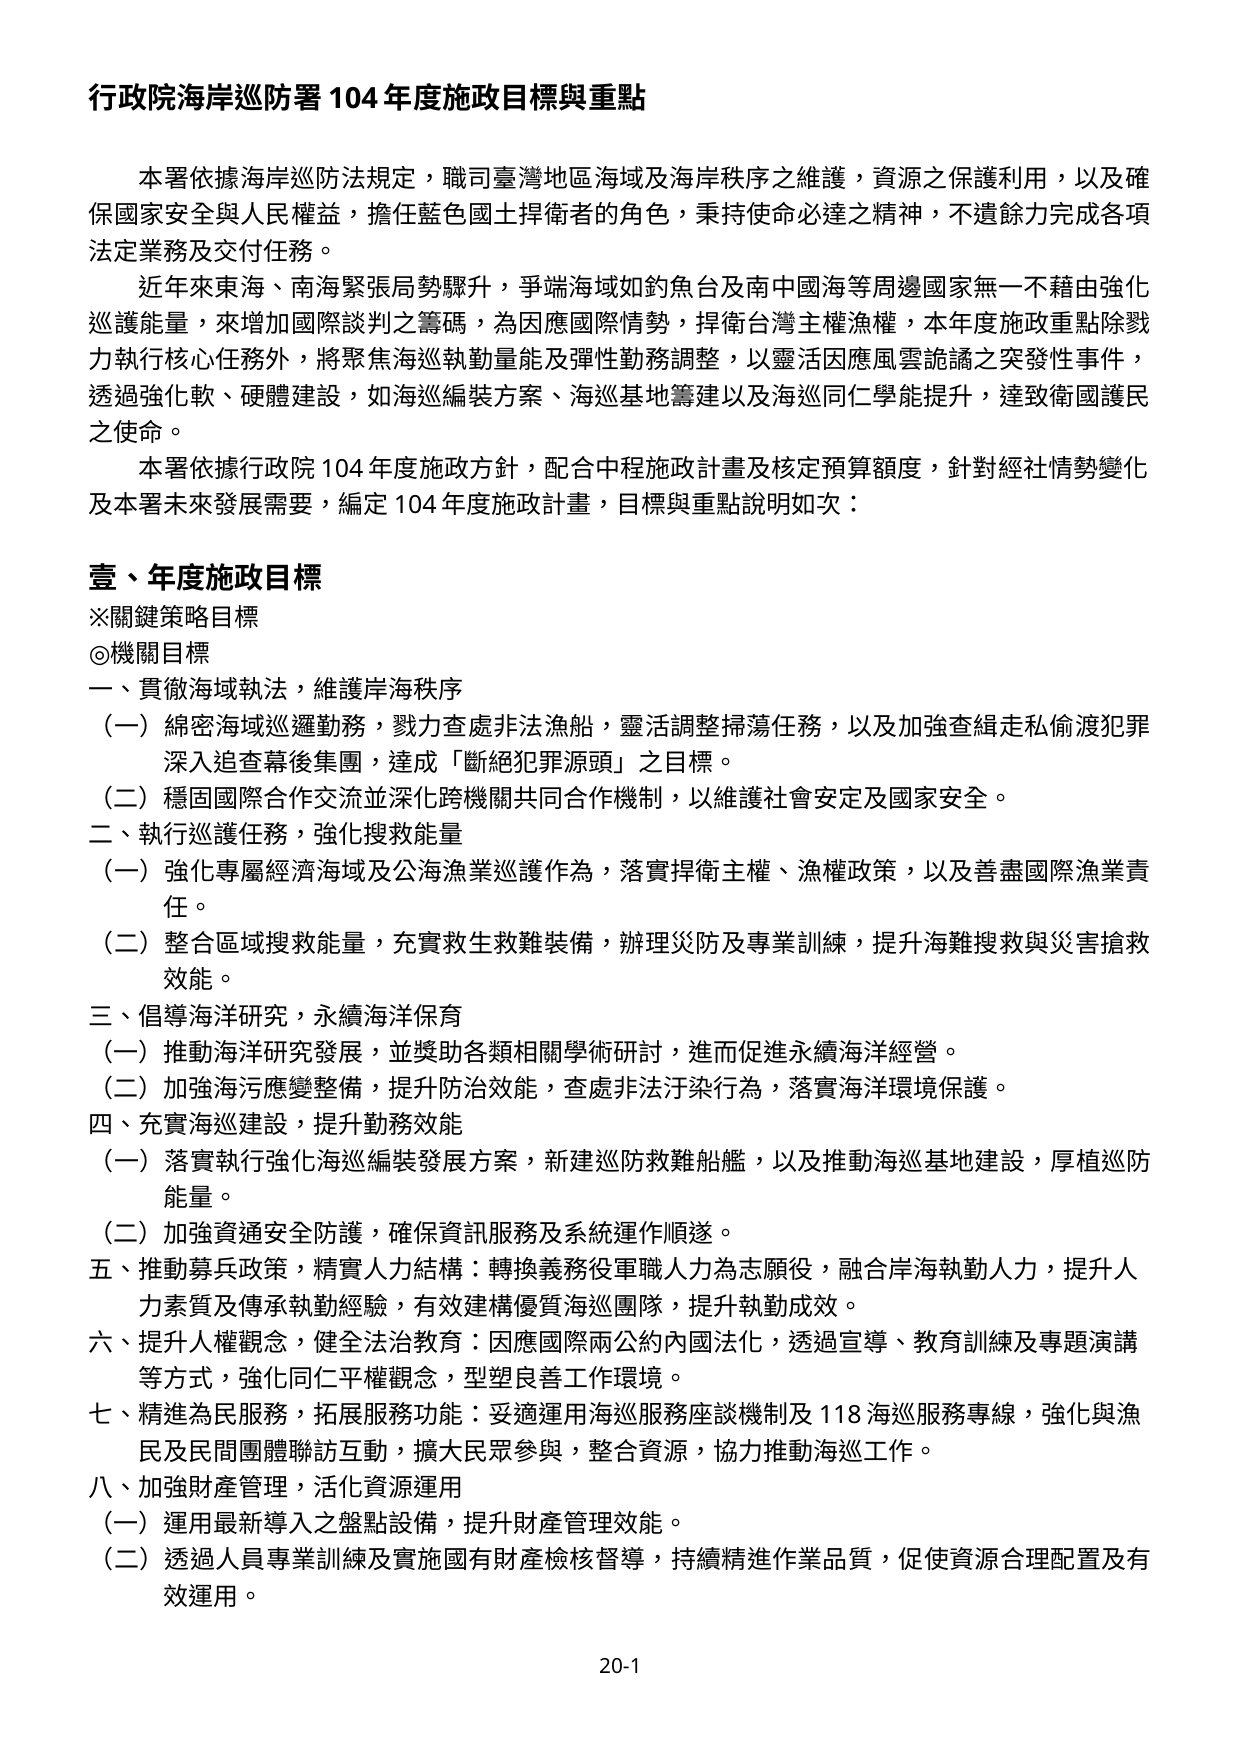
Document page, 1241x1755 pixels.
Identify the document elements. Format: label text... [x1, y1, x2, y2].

text 七、精進為民服務，拓展服務功能：妥適運用海巡服務座談機制及118海巡服務專線，強化與漁民及民間團體聯訪互動，擴大民眾參與，整合資源，協力推動海巡工作。 [89, 1395, 1152, 1467]
text 五、推動募兵政策，精實人力結構：轉換義務役軍職人力為志願役，融合岸海執勤人力，提升人力素質及傳承執勤經驗，有效建構優質海巡團隊，提升執勤成效。 [89, 1250, 1152, 1322]
text （二）加強海污應變整備，提升防治效能，查處非法汙染行為，落實海洋環境保護。 [89, 1068, 1152, 1105]
text 近年來東海、南海緊張局勢驟升，爭端海域如釣魚台及南中國海等周邊國家無一不藉由強化巡護能量，來增加國際談判之籌碼，為因應國際情勢，捍衛台灣主權漁權，本年度施政重點除戮力執行核心任務外，將聚焦海巡執勤量能及彈性勤務調整，以靈活因應風雲詭譎之突發性事件，透過強化軟、硬體建設，如海巡編裝方案、海巡基地籌建以及海巡同仁學能提升，達致衛國護民之使命。 [89, 267, 1152, 449]
text （二）穩固國際合作交流並深化跨機關共同合作機制，以維護社會安定及國家安全。 [89, 778, 1152, 815]
text （一）強化專屬經濟海域及公海漁業巡護作為，落實捍衛主權、漁權政策，以及善盡國際漁業責任。 [89, 851, 1152, 923]
text 一、貫徹海域執法，維護岸海秩序 [89, 670, 1152, 706]
text ◎機關目標 [89, 633, 1152, 670]
text （二）整合區域搜救能量，充實救生救難裝備，辦理災防及專業訓練，提升海難搜救與災害搶救效能。 [89, 923, 1152, 996]
text （一）落實執行強化海巡編裝發展方案，新建巡防救難船艦，以及推動海巡基地建設，厚植巡防能量。 [89, 1141, 1152, 1213]
text 行政院海岸巡防署104年度施政目標與重點 [89, 75, 1152, 117]
text 二、執行巡護任務，強化搜救能量 [89, 815, 1152, 851]
text （二）加強資通安全防護，確保資訊服務及系統運作順遂。 [89, 1213, 1152, 1250]
text （一）運用最新導入之盤點設備，提升財產管理效能。 [89, 1503, 1152, 1540]
text 本署依據海岸巡防法規定，職司臺灣地區海域及海岸秩序之維護，資源之保護利用，以及確保國家安全與人民權益，擔任藍色國土捍衛者的角色，秉持使命必達之精神，不遺餘力完成各項法定業務及交付任務。 [89, 159, 1152, 267]
text （二）透過人員專業訓練及實施國有財產檢核督導，持續精進作業品質，促使資源合理配置及有效運用。 [89, 1540, 1152, 1612]
text 壹、年度施政目標 [89, 556, 1152, 597]
text （一）推動海洋研究發展，並獎助各類相關學術研討，進而促進永續海洋經營。 [89, 1032, 1152, 1068]
text 八、加強財產管理，活化資源運用 [89, 1467, 1152, 1503]
text 六、提升人權觀念，健全法治教育：因應國際兩公約內國法化，透過宣導、教育訓練及專題演講等方式，強化同仁平權觀念，型塑良善工作環境。 [89, 1322, 1152, 1395]
text （一）綿密海域巡邏勤務，戮力查處非法漁船，靈活調整掃蕩任務，以及加強查緝走私偷渡犯罪，深入追查幕後集團，達成「斷絕犯罪源頭」之目標。 [89, 706, 1152, 778]
text ※關鍵策略目標 [89, 597, 1152, 633]
text 四、充實海巡建設，提升勤務效能 [89, 1105, 1152, 1141]
text 三、倡導海洋研究，永續海洋保育 [89, 996, 1152, 1032]
text 本署依據行政院104年度施政方針，配合中程施政計畫及核定預算額度，針對經社情勢變化及本署未來發展需要，編定104年度施政計畫，目標與重點說明如次： [89, 449, 1152, 521]
